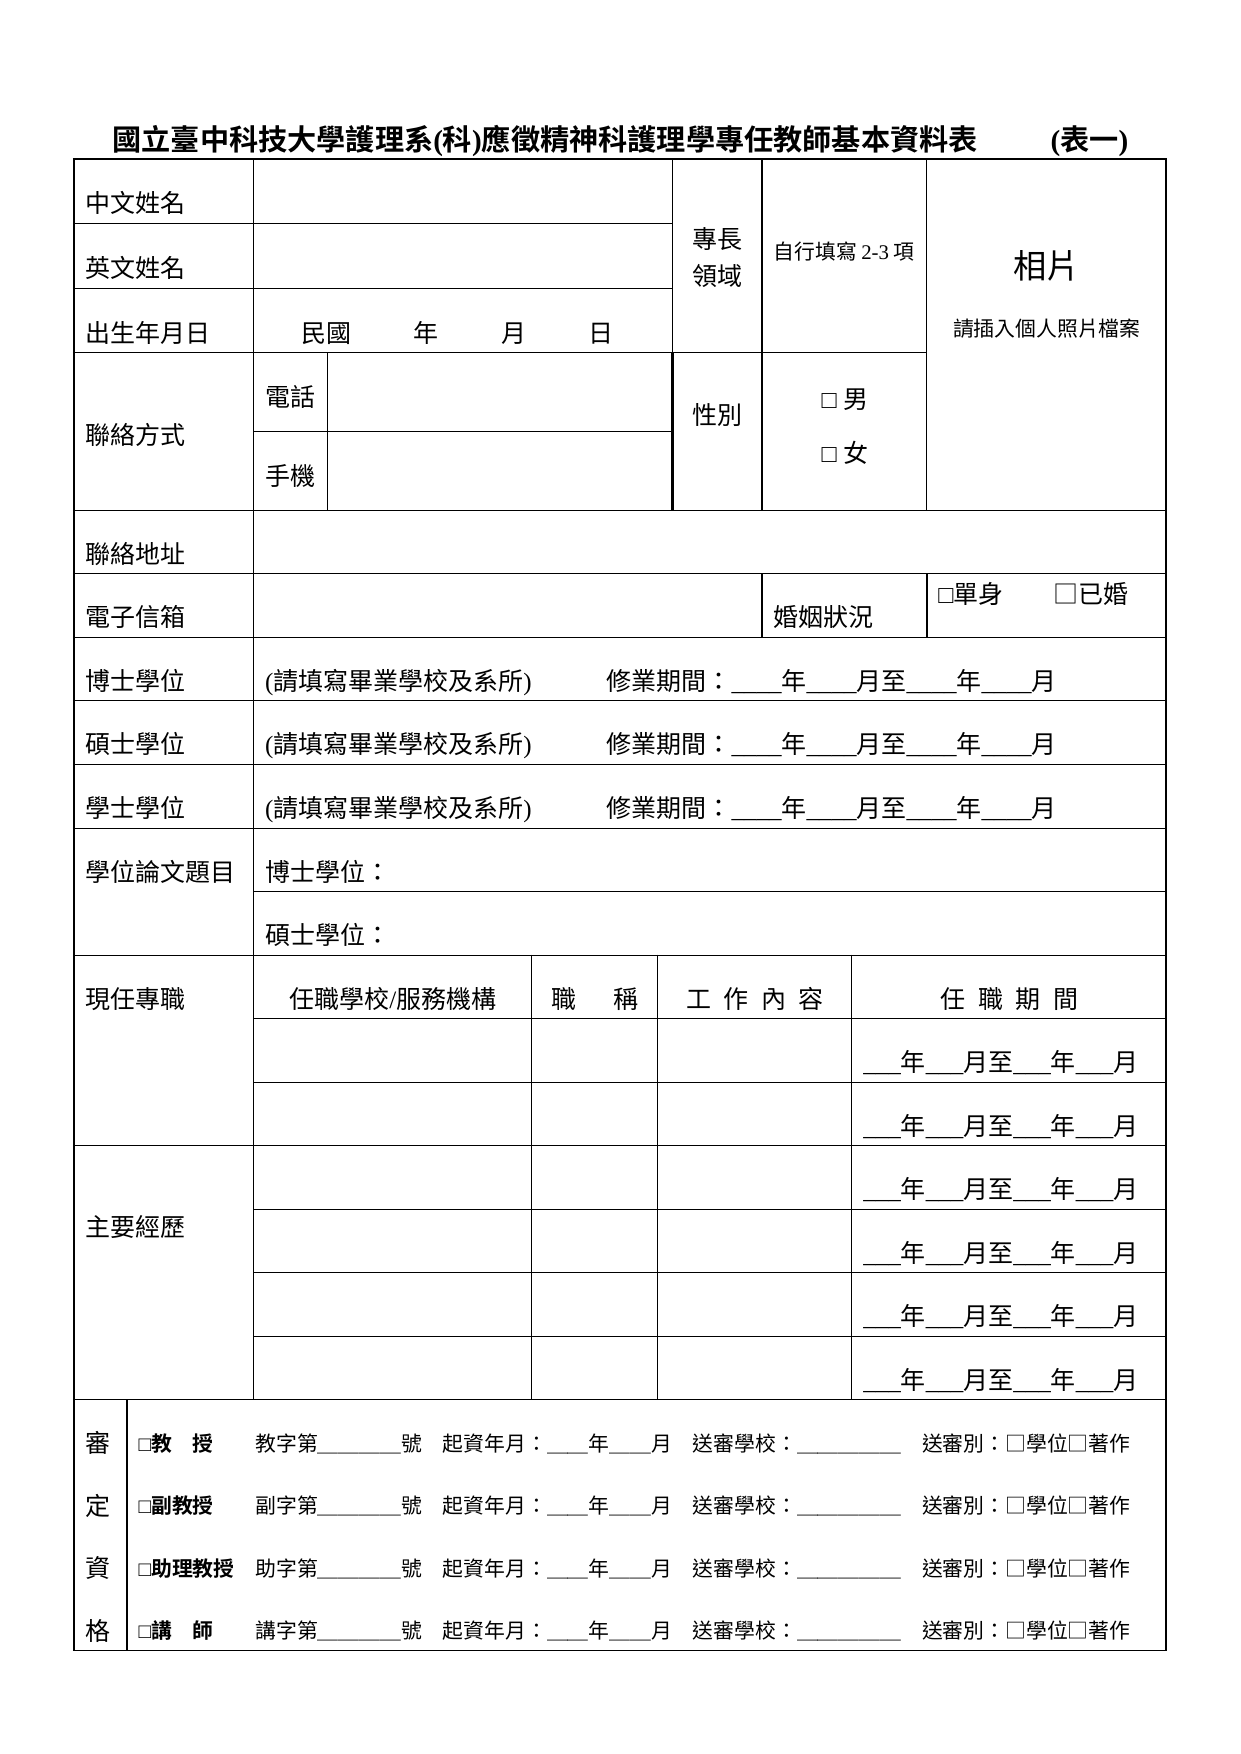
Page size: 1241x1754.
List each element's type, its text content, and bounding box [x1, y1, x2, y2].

table_header [254, 160, 672, 223]
table_cell 博士學位 [75, 638, 253, 700]
table_cell [532, 1337, 657, 1399]
table_cell (請填寫畢業學校及系所) 修業期間：____年____月至____年____月 [254, 765, 1165, 827]
table_cell [658, 1210, 851, 1272]
table_cell ___年___月至___年___月 [852, 1210, 1165, 1272]
table_cell [658, 1019, 851, 1082]
table_cell [532, 1210, 657, 1272]
table_cell [658, 1273, 851, 1336]
table_cell 審定資格 [75, 1400, 126, 1650]
table_cell 現任專職 [75, 956, 253, 1145]
table_cell [254, 1083, 531, 1145]
table_cell 性別 [674, 353, 761, 510]
table_cell 任 職 期 間 [852, 956, 1165, 1018]
table_cell ___年___月至___年___月 [852, 1083, 1165, 1145]
table_cell ___年___月至___年___月 [852, 1273, 1165, 1336]
table_cell 聯絡方式 [75, 353, 253, 510]
table_cell 聯絡地址 [75, 511, 253, 573]
table_cell 出生年月日 [75, 289, 253, 352]
table_cell 碩士學位： [254, 892, 1165, 954]
table_cell ___年___月至___年___月 [852, 1019, 1165, 1082]
table_cell 英文姓名 [75, 224, 253, 287]
table_cell 博士學位： [254, 829, 1165, 891]
table_cell 學位論文題目 [75, 829, 253, 954]
table_cell [328, 432, 671, 510]
table_cell [532, 1019, 657, 1082]
table_cell [254, 224, 672, 287]
table_cell [658, 1146, 851, 1209]
table_cell □單身 □已婚 [928, 574, 1165, 637]
table_cell [254, 1273, 531, 1336]
table_cell 任職學校/服務機構 [254, 956, 531, 1018]
table_cell [254, 1337, 531, 1399]
table_cell [328, 353, 671, 431]
table_header 專長領域 [673, 160, 761, 352]
table_cell 碩士學位 [75, 701, 253, 764]
table_cell 主要經歷 [75, 1146, 253, 1399]
table_cell 婚姻狀況 [763, 574, 926, 637]
table_cell 職 稱 [532, 956, 657, 1018]
table_cell [254, 1019, 531, 1082]
table_cell [658, 1083, 851, 1145]
table_cell (請填寫畢業學校及系所) 修業期間：____年____月至____年____月 [254, 701, 1165, 764]
table_cell 民國 年 月 日 [254, 289, 672, 352]
table_cell (請填寫畢業學校及系所) 修業期間：____年____月至____年____月 [254, 638, 1165, 700]
table_cell □教 授 教字第＿＿＿＿號 起資年月：＿＿年＿＿月 送審學校：＿＿＿＿＿ 送審別：□學位□著作 □副教授 副字第＿＿＿＿號 起資年月：＿＿年＿＿月 送審學校：＿＿＿＿＿ 送審別：□學位□著作 □助理教授 助字第＿＿＿＿號 起資年月：＿＿年＿＿月 送審學校：＿＿＿＿＿ 送審別：□學位□著作 □講 師 講字第＿＿＿＿號 起資年月：＿＿年＿＿月 送審學校：＿＿＿＿＿ 送審別：□學位□著作 [128, 1400, 1165, 1650]
table_cell 學士學位 [75, 765, 253, 827]
table_cell [254, 511, 1165, 573]
text 國立臺中科技大學護理系(科)應徵精神科護理學專任教師基本資料表 (表一) [75, 96, 1165, 158]
table_header 相片 請插入個人照片檔案 [927, 160, 1165, 510]
table_cell □ 男 □ 女 [763, 353, 926, 510]
table_cell 工 作 內 容 [658, 956, 851, 1018]
table_cell [254, 574, 761, 637]
table_header 中文姓名 [75, 160, 253, 223]
table_cell 電話 [254, 353, 327, 431]
table_cell ___年___月至___年___月 [852, 1146, 1165, 1209]
table_cell 電子信箱 [75, 574, 253, 637]
table_cell [254, 1146, 531, 1209]
table_cell [532, 1083, 657, 1145]
table_header 自行填寫2-3項 [763, 160, 926, 352]
table_cell [254, 1210, 531, 1272]
table_cell [532, 1273, 657, 1336]
table_cell [658, 1337, 851, 1399]
table_cell 手機 [254, 432, 327, 510]
table_cell [532, 1146, 657, 1209]
table_cell ___年___月至___年___月 [852, 1337, 1165, 1399]
